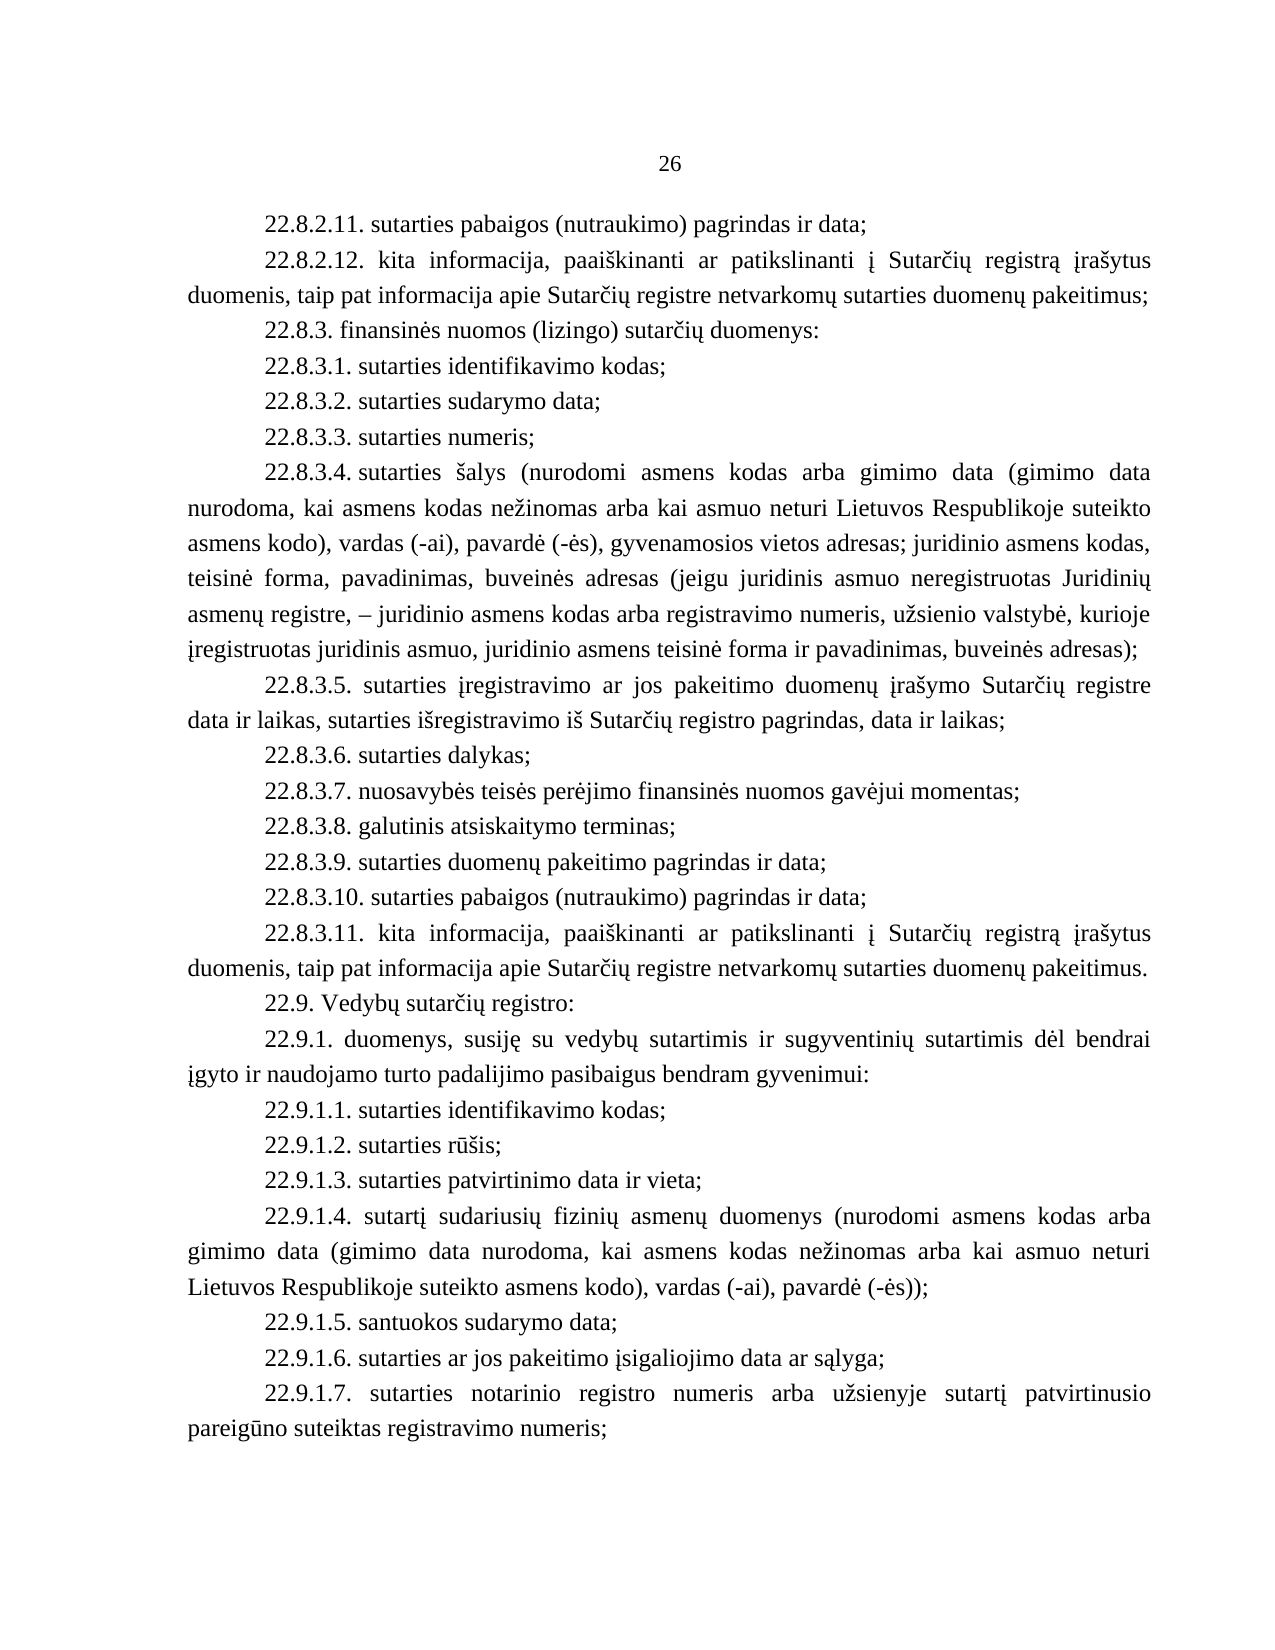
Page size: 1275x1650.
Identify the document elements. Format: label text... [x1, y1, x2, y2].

text 22.8.2.11. sutarties pabaigos (nutraukimo) pagrindas ir data; [187, 203, 1152, 238]
text 22.8.3.7. nuosavybės teisės perėjimo finansinės nuomos gavėjui momentas; [187, 769, 1152, 805]
text 22.9.1. duomenys, susiję su vedybų sutartimis ir sugyventinių sutartimis dėl bendrai įgyto ir naudojamo turto padalijimo pasibaigus bendram gyvenimui: [187, 1017, 1152, 1088]
text 22.8.3.9. sutarties duomenų pakeitimo pagrindas ir data; [187, 840, 1152, 876]
text 22.9.1.7. sutarties notarinio registro numeris arba užsienyje sutartį patvirtinusio pareigūno suteiktas registravimo numeris; [187, 1371, 1152, 1442]
text 22.8.3.4. sutarties šalys (nurodomi asmens kodas arba gimimo data (gimimo data nurodoma, kai asmens kodas nežinomas arba kai asmuo neturi Lietuvos Respublikoje suteikto asmens kodo), vardas (-ai), pavardė (-ės), gyvenamosios vietos adresas; juridinio asmens kodas, teisinė forma, pavadinimas, buveinės adresas (jeigu juridinis asmuo neregistruotas Juridinių asmenų registre, – juridinio asmens kodas arba registravimo numeris, užsienio valstybė, kurioje įregistruotas juridinis asmuo, juridinio asmens teisinė forma ir pavadinimas, buveinės adresas); [187, 451, 1152, 663]
text 22.8.3.6. sutarties dalykas; [187, 734, 1152, 769]
text 22.8.3.5. sutarties įregistravimo ar jos pakeitimo duomenų įrašymo Sutarčių registre data ir laikas, sutarties išregistravimo iš Sutarčių registro pagrindas, data ir laikas; [187, 663, 1152, 734]
text 22.9.1.4. sutartį sudariusių fizinių asmenų duomenys (nurodomi asmens kodas arba gimimo data (gimimo data nurodoma, kai asmens kodas nežinomas arba kai asmuo neturi Lietuvos Respublikoje suteikto asmens kodo), vardas (-ai), pavardė (-ės)); [187, 1194, 1152, 1301]
text 22.8.3.11. kita informacija, paaiškinanti ar patikslinanti į Sutarčių registrą įrašytus duomenis, taip pat informacija apie Sutarčių registre netvarkomų sutarties duomenų pakeitimus. [187, 911, 1152, 982]
text 22.9.1.2. sutarties rūšis; [187, 1123, 1152, 1159]
text 22.8.3.8. galutinis atsiskaitymo terminas; [187, 805, 1152, 840]
text 22.8.3.1. sutarties identifikavimo kodas; [187, 344, 1152, 380]
text 22.8.3.3. sutarties numeris; [187, 415, 1152, 451]
text 22.8.3.10. sutarties pabaigos (nutraukimo) pagrindas ir data; [187, 876, 1152, 911]
text 22.9.1.3. sutarties patvirtinimo data ir vieta; [187, 1159, 1152, 1194]
text 22.8.3. finansinės nuomos (lizingo) sutarčių duomenys: [187, 309, 1152, 344]
text 22.9.1.5. santuokos sudarymo data; [187, 1301, 1152, 1336]
text 22.9.1.1. sutarties identifikavimo kodas; [187, 1088, 1152, 1123]
text 22.9.1.6. sutarties ar jos pakeitimo įsigaliojimo data ar sąlyga; [187, 1336, 1152, 1371]
text 22.8.3.2. sutarties sudarymo data; [187, 380, 1152, 415]
text 22.9. Vedybų sutarčių registro: [187, 982, 1152, 1017]
text 22.8.2.12. kita informacija, paaiškinanti ar patikslinanti į Sutarčių registrą įrašytus duomenis, taip pat informacija apie Sutarčių registre netvarkomų sutarties duomenų pakeitimus; [187, 238, 1152, 309]
